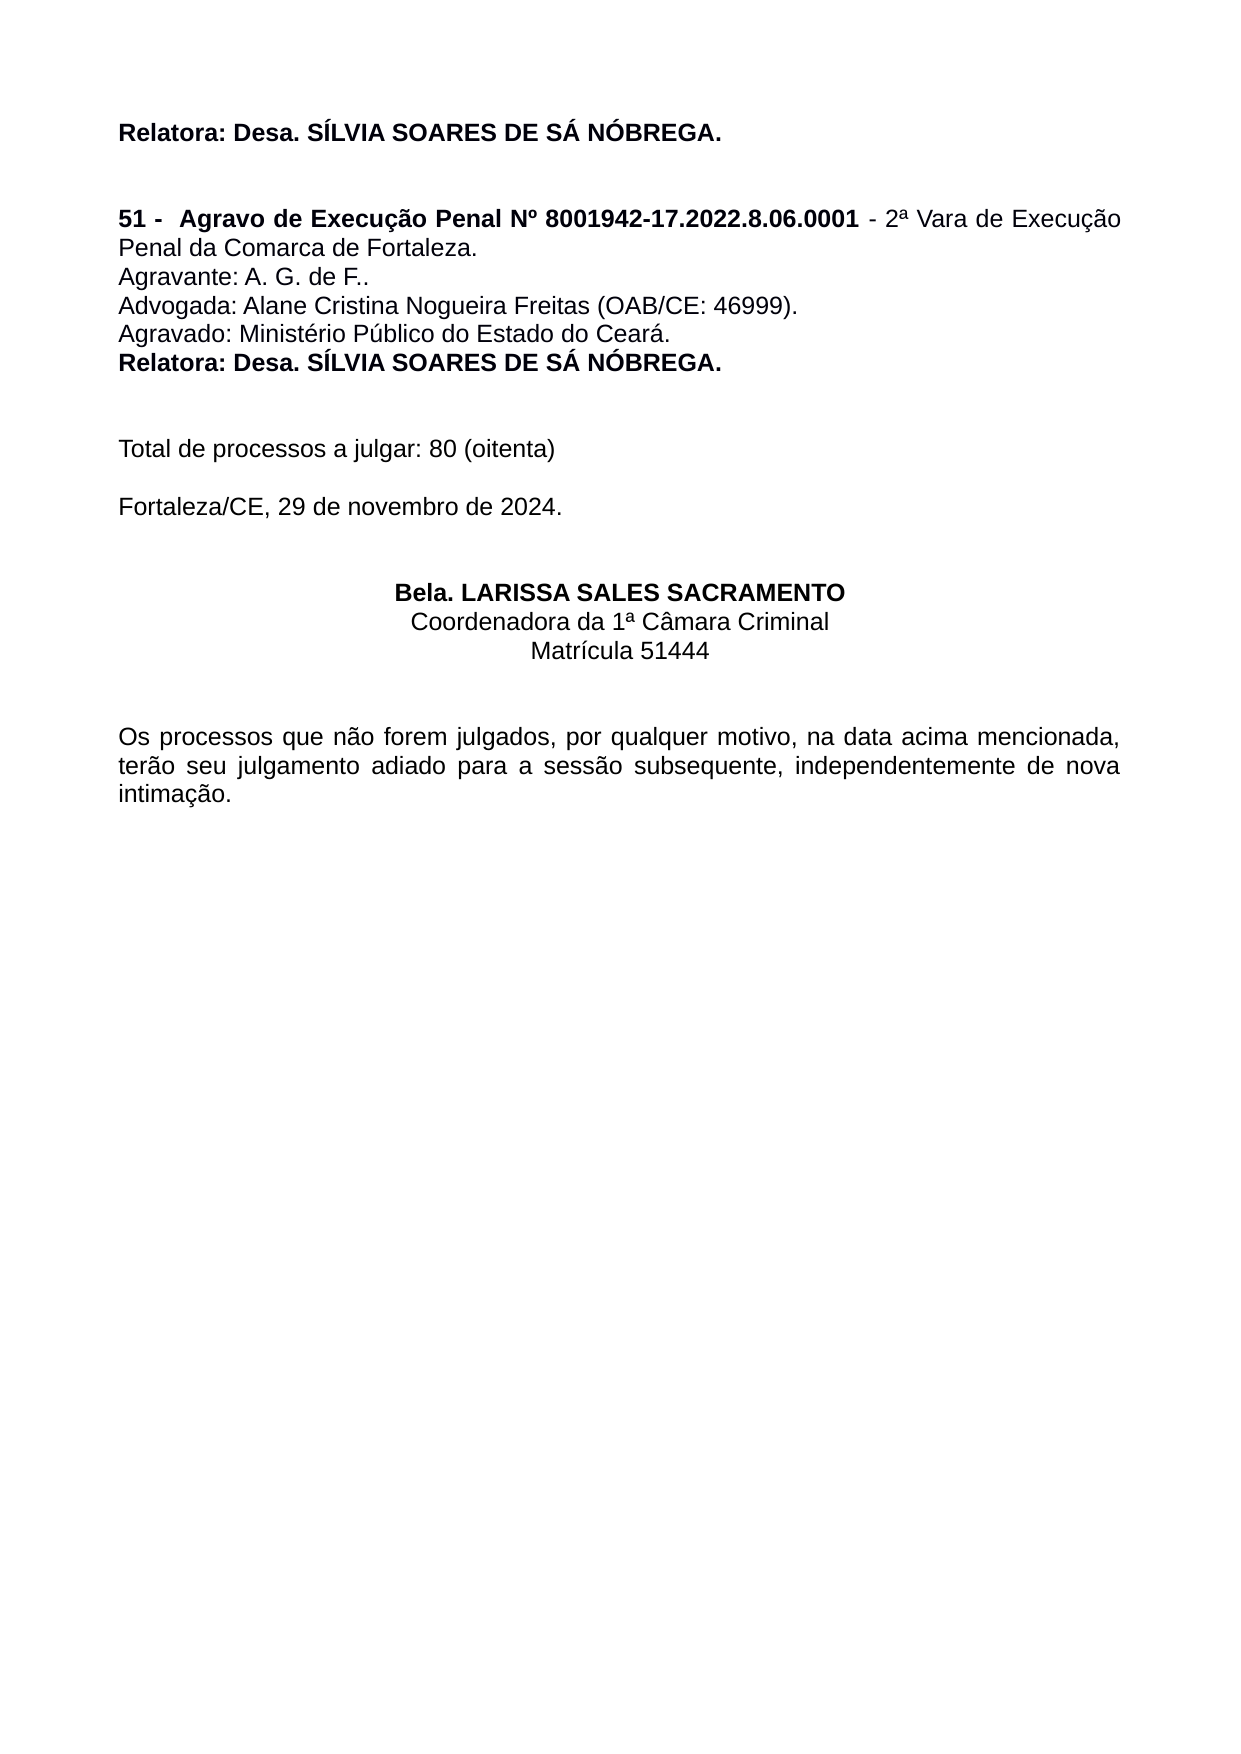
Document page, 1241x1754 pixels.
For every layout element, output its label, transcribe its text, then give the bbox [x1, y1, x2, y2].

text Relatora: Desa. SÍLVIA SOARES DE SÁ NÓBREGA. [118, 348, 1122, 377]
text Os processos que não forem julgados, por qualquer motivo, na data acima mencionada, terão seu julgamento adiado para a sessão subsequente, independentemente de nova intimação. [118, 722, 1122, 808]
text Total de processos a julgar: 80 (oitenta) [118, 434, 1122, 463]
text Coordenadora da 1ª Câmara Criminal [118, 607, 1122, 636]
text Agravado: Ministério Público do Estado do Ceará. [118, 319, 1122, 348]
text Advogada: Alane Cristina Nogueira Freitas (OAB/CE: 46999). [118, 291, 1122, 319]
text Relatora: Desa. SÍLVIA SOARES DE SÁ NÓBREGA. [118, 118, 1122, 147]
text 51 - Agravo de Execução Penal Nº 8001942-17.2022.8.06.0001 - 2ª Vara de Execução Penal da Comarca de Fortaleza. [118, 204, 1122, 262]
text Agravante: A. G. de F.. [118, 262, 1122, 291]
text Fortaleza/CE, 29 de novembro de 2024. [118, 492, 1122, 521]
text Matrícula 51444 [118, 636, 1122, 664]
text Bela. LARISSA SALES SACRAMENTO [118, 578, 1122, 607]
